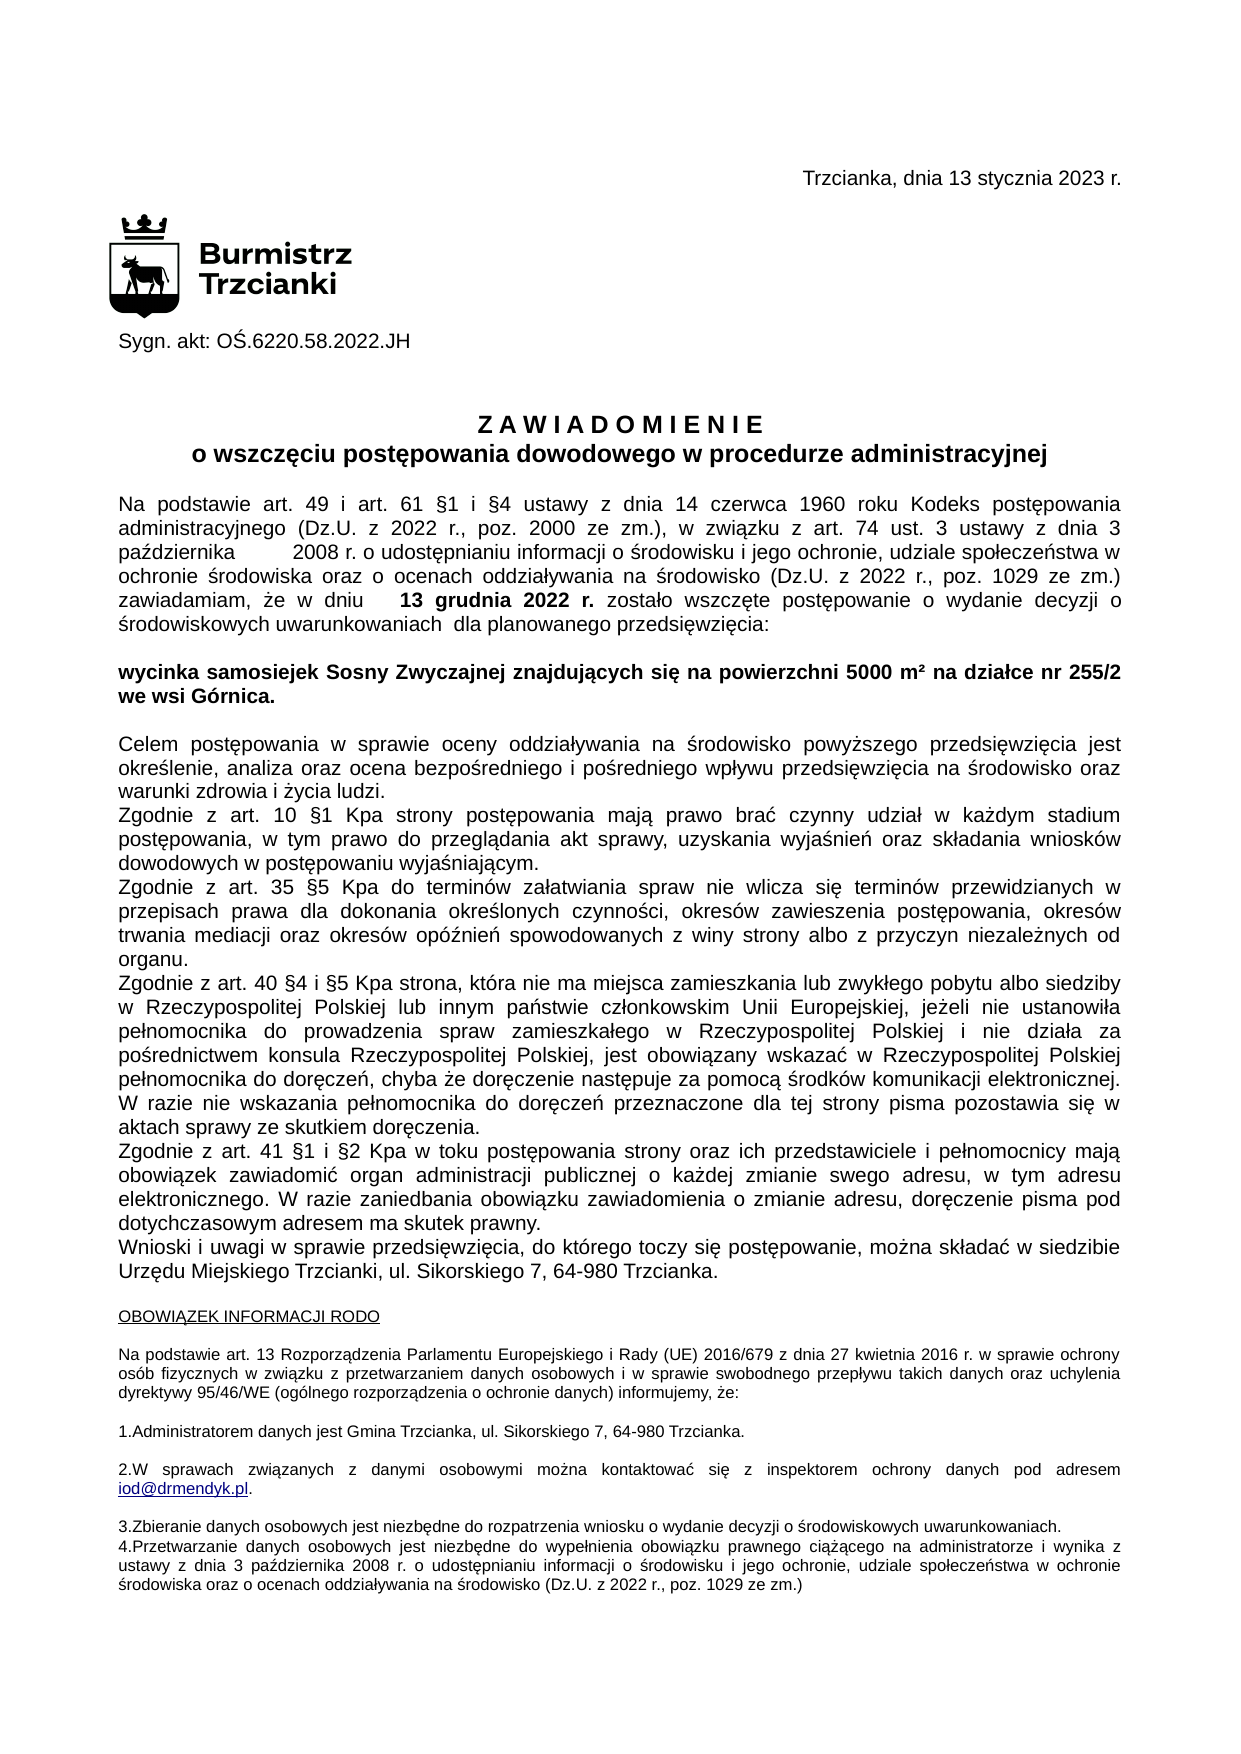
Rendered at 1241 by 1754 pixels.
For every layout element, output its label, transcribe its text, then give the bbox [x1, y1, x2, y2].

text Trzcianka, dnia 13 stycznia 2023 r. [118, 166, 1122, 190]
text Zgodnie z art. 35 §5 Kpa do terminów załatwiania spraw nie wlicza się terminów przewidzianych w przepisach prawa dla dokonania określonych czynności, okresów zawieszenia postępowania, okresów trwania mediacji oraz okresów opóźnień spowodowanych z winy strony albo z przyczyn niezależnych od organu. [118, 875, 1122, 971]
text Zgodnie z art. 41 §1 i §2 Kpa w toku postępowania strony oraz ich przedstawiciele i pełnomocnicy mają obowiązek zawiadomić organ administracji publicznej o każdej zmianie swego adresu, w tym adresu elektronicznego. W razie zaniedbania obowiązku zawiadomienia o zmianie adresu, doręczenie pisma pod dotychczasowym adresem ma skutek prawny. [118, 1139, 1122, 1234]
text Na podstawie art. 13 Rozporządzenia Parlamentu Europejskiego i Rady (UE) 2016/679 z dnia 27 kwietnia 2016 r. w sprawie ochrony osób fizycznych w związku z przetwarzaniem danych osobowych i w sprawie swobodnego przepływu takich danych oraz uchylenia dyrektywy 95/46/WE (ogólnego rozporządzenia o ochronie danych) informujemy, że: [118, 1345, 1122, 1402]
text OBOWIĄZEK INFORMACJI RODO [118, 1306, 1122, 1326]
text Wnioski i uwagi w sprawie przedsięwzięcia, do którego toczy się postępowanie, można składać w siedzibie Urzędu Miejskiego Trzcianki, ul. Sikorskiego 7, 64-980 Trzcianka. [118, 1234, 1122, 1282]
text wycinka samosiejek Sosny Zwyczajnej znajdujących się na powierzchni 5000 m² na działce nr 255/2 we wsi Górnica. [118, 659, 1122, 707]
text Sygn. akt: OŚ.6220.58.2022.JH [118, 329, 1122, 353]
text Celem postępowania w sprawie oceny oddziaływania na środowisko powyższego przedsięwzięcia jest określenie, analiza oraz ocena bezpośredniego i pośredniego wpływu przedsięwzięcia na środowisko oraz warunki zdrowia i życia ludzi. [118, 731, 1122, 803]
text Zgodnie z art. 40 §4 i §5 Kpa strona, która nie ma miejsca zamieszkania lub zwykłego pobytu albo siedziby w Rzeczypospolitej Polskiej lub innym państwie członkowskim Unii Europejskiej, jeżeli nie ustanowiła pełnomocnika do prowadzenia spraw zamieszkałego w Rzeczypospolitej Polskiej i nie działa za pośrednictwem konsula Rzeczypospolitej Polskiej, jest obowiązany wskazać w Rzeczypospolitej Polskiej pełnomocnika do doręczeń, chyba że doręczenie następuje za pomocą środków komunikacji elektronicznej. W razie nie wskazania pełnomocnika do doręczeń przeznaczone dla tej strony pisma pozostawia się w aktach sprawy ze skutkiem doręczenia. [118, 971, 1122, 1139]
text Zgodnie z art. 10 §1 Kpa strony postępowania mają prawo brać czynny udział w każdym stadium postępowania, w tym prawo do przeglądania akt sprawy, uzyskania wyjaśnień oraz składania wniosków dowodowych w postępowaniu wyjaśniającym. [118, 803, 1122, 875]
text 4.Przetwarzanie danych osobowych jest niezbędne do wypełnienia obowiązku prawnego ciążącego na administratorze i wynika z ustawy z dnia 3 października 2008 r. o udostępnianiu informacji o środowisku i jego ochronie, udziale społeczeństwa w ochronie środowiska oraz o ocenach oddziaływania na środowisko (Dz.U. z 2022 r., poz. 1029 ze zm.) [118, 1536, 1122, 1594]
text Na podstawie art. 49 i art. 61 §1 i §4 ustawy z dnia 14 czerwca 1960 roku Kodeks postępowania administracyjnego (Dz.U. z 2022 r., poz. 2000 ze zm.), w związku z art. 74 ust. 3 ustawy z dnia 3 października 2008 r. o udostępnianiu informacji o środowisku i jego ochronie, udziale społeczeństwa w ochronie środowiska oraz o ocenach oddziaływania na środowisko (Dz.U. z 2022 r., poz. 1029 ze zm.) zawiadamiam, że w dniu 13 grudnia 2022 r. zostało wszczęte postępowanie o wydanie decyzji o środowiskowych uwarunkowaniach dla planowanego przedsięwzięcia: [118, 492, 1122, 636]
text Z A W I A D O M I E N I E [118, 410, 1122, 439]
text o wszczęciu postępowania dowodowego w procedurze administracyjnej [118, 439, 1122, 468]
text 3.Zbieranie danych osobowych jest niezbędne do rozpatrzenia wniosku o wydanie decyzji o środowiskowych uwarunkowaniach. [118, 1517, 1122, 1536]
text 1.Administratorem danych jest Gmina Trzcianka, ul. Sikorskiego 7, 64-980 Trzcianka. [118, 1421, 1122, 1441]
text 2.W sprawach związanych z danymi osobowymi można kontaktować się z inspektorem ochrony danych pod adresem iod@drmendyk.pl. [118, 1460, 1122, 1498]
